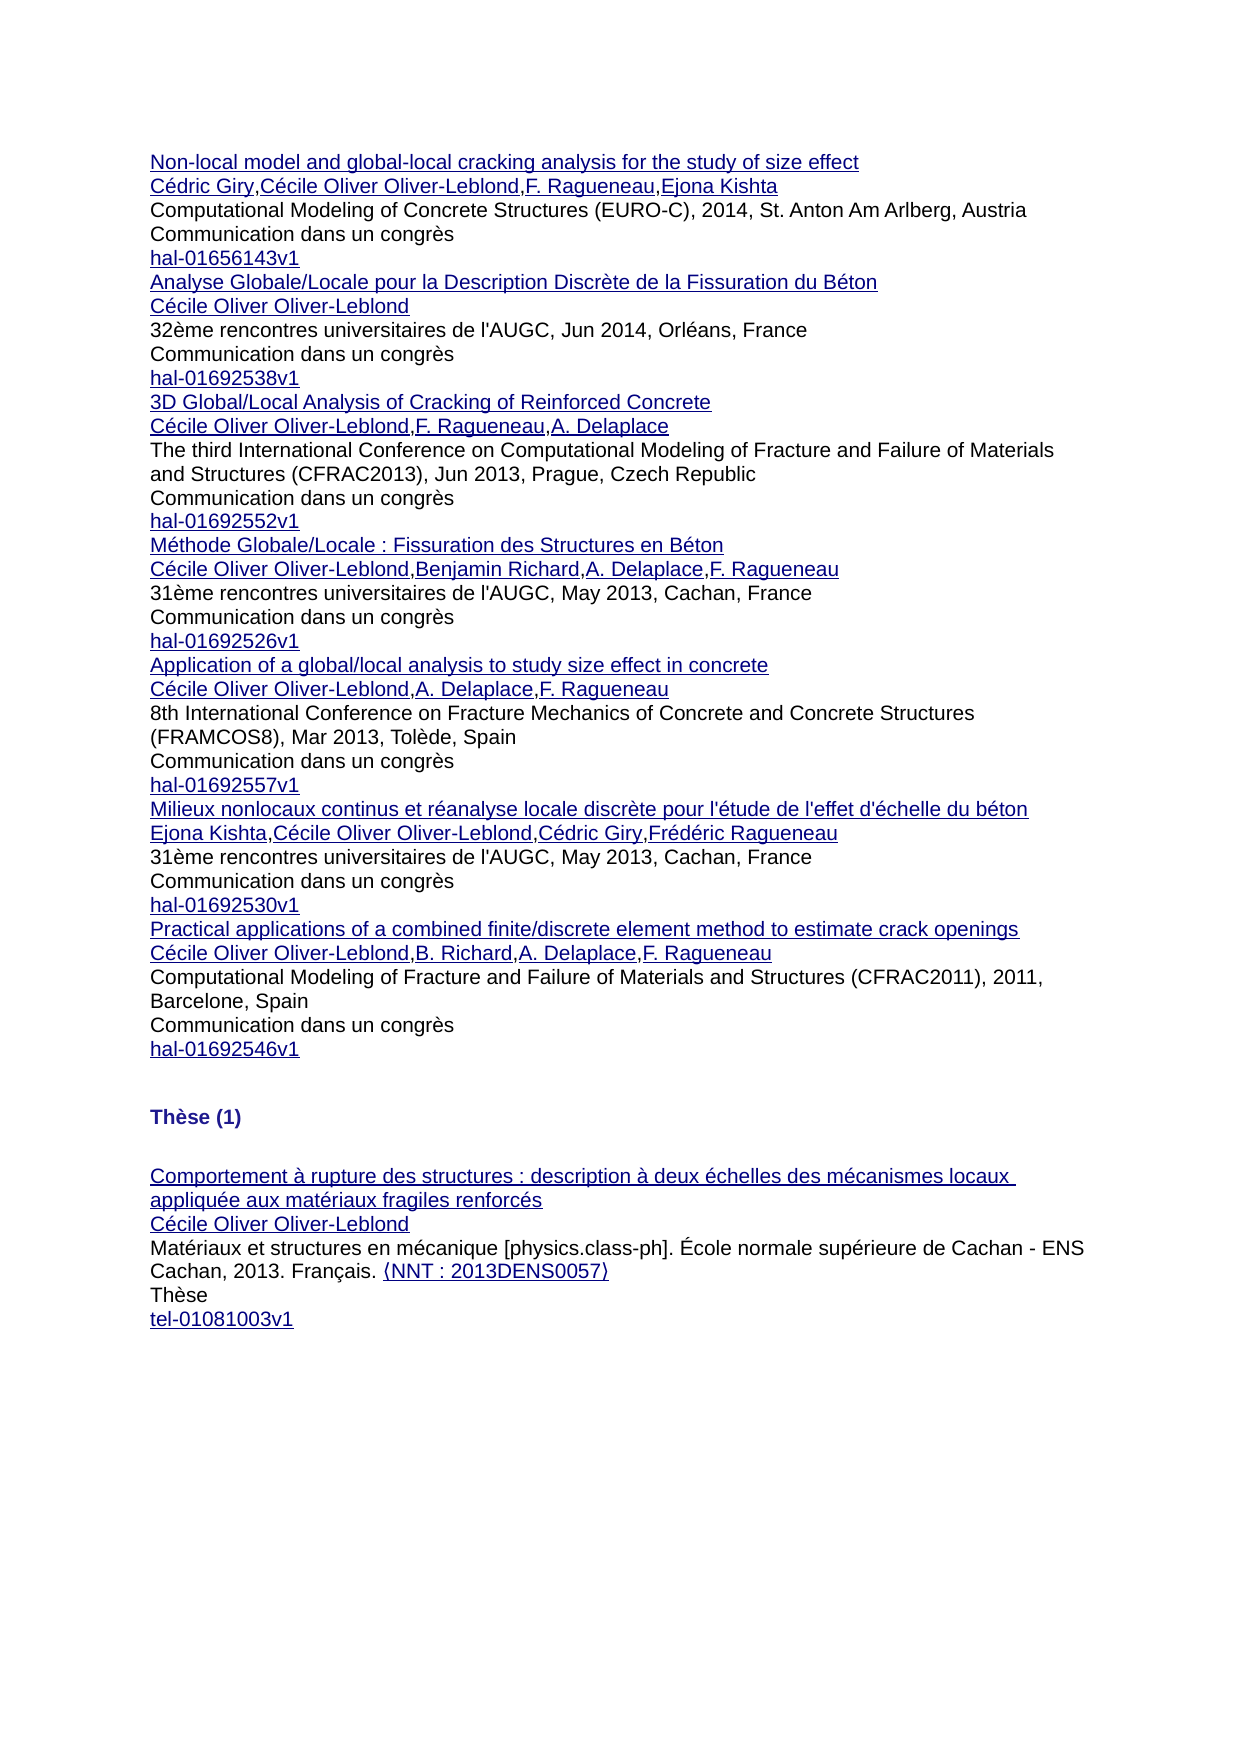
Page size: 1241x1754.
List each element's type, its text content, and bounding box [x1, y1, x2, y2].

table_cell Application of a global/local analysis to study size effect in concrete Cécile Oliver Oliver-Leblond,A. Delaplace,F. Ragueneau 8th International Conference on Fracture Mechanics of Concrete and Concrete Structures (FRAMCOS8), Mar 2013, Tolède, Spain Communication dans un congrès hal-01692557v1 [150, 653, 1090, 797]
table_cell 3D Global/Local Analysis of Cracking of Reinforced Concrete Cécile Oliver Oliver-Leblond,F. Ragueneau,A. Delaplace The third International Conference on Computational Modeling of Fracture and Failure of Materials and Structures (CFRAC2013), Jun 2013, Prague, Czech Republic Communication dans un congrès hal-01692552v1 [150, 390, 1090, 533]
table_cell Milieux nonlocaux continus et réanalyse locale discrète pour l'étude de l'effet d'échelle du béton Ejona Kishta,Cécile Oliver Oliver-Leblond,Cédric Giry,Frédéric Ragueneau 31ème rencontres universitaires de l'AUGC, May 2013, Cachan, France Communication dans un congrès hal-01692530v1 [150, 797, 1090, 917]
subtitle Thèse (1) [150, 1105, 1090, 1129]
table_header Comportement à rupture des structures : description à deux échelles des mécanismes locaux appliquée aux matériaux fragiles renforcés Cécile Oliver Oliver-Leblond Matériaux et structures en mécanique [physics.class-ph]. École normale supérieure de Cachan - ENS Cachan, 2013. Français. ⟨NNT : 2013DENS0057⟩ Thèse tel-01081003v1 [150, 1164, 1090, 1331]
table_cell Non-local model and global-local cracking analysis for the study of size effect Cédric Giry,Cécile Oliver Oliver-Leblond,F. Ragueneau,Ejona Kishta Computational Modeling of Concrete Structures (EURO-C), 2014, St. Anton Am Arlberg, Austria Communication dans un congrès hal-01656143v1 [150, 150, 1090, 270]
table_cell Analyse Globale/Locale pour la Description Discrète de la Fissuration du Béton Cécile Oliver Oliver-Leblond 32ème rencontres universitaires de l'AUGC, Jun 2014, Orléans, France Communication dans un congrès hal-01692538v1 [150, 270, 1090, 389]
table_cell Practical applications of a combined finite/discrete element method to estimate crack openings Cécile Oliver Oliver-Leblond,B. Richard,A. Delaplace,F. Ragueneau Computational Modeling of Fracture and Failure of Materials and Structures (CFRAC2011), 2011, Barcelone, Spain Communication dans un congrès hal-01692546v1 [150, 917, 1090, 1060]
table_cell Méthode Globale/Locale : Fissuration des Structures en Béton Cécile Oliver Oliver-Leblond,Benjamin Richard,A. Delaplace,F. Ragueneau 31ème rencontres universitaires de l'AUGC, May 2013, Cachan, France Communication dans un congrès hal-01692526v1 [150, 533, 1090, 653]
